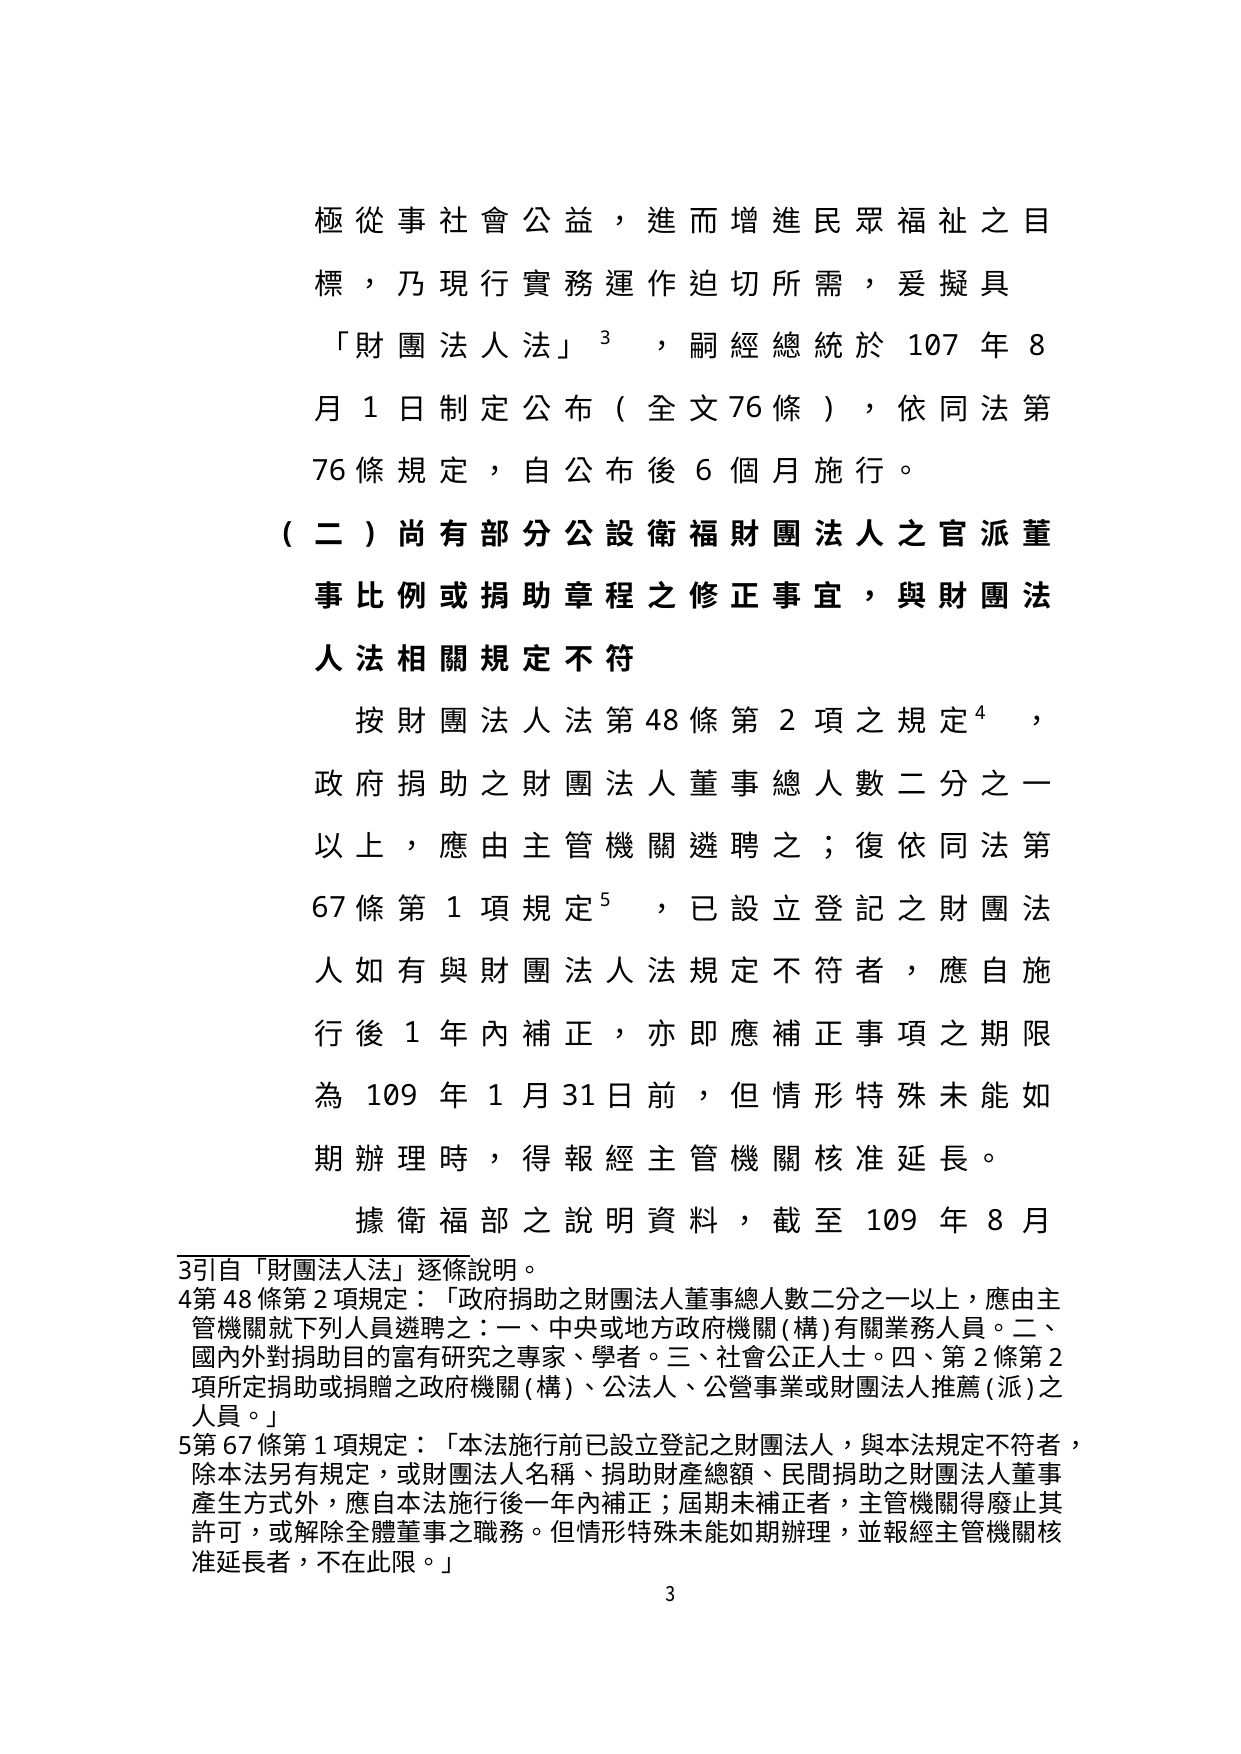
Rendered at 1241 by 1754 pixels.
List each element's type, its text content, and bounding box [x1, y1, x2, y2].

text 按近年來中央各目的事業主管機關辦理財團法人之設立許可及監督管理，係以民法相關規定及本於其權責個別訂定之行政規則、職權命令為依據；惟民法規範財團法人之條文僅有數條，且均為原則性規定，上開行政規則、職權命令之內容復多涉及人民權利義務事項，有違反法律保留原則之虞。為期落實依法行政原則，制定專法以作為其設立許可、營運及管理之共通性法律，使政府機關能更有效管理，並促進其健全發展，以確實達成鼓勵財團法人積極從事社會公益，進而增進民眾福祉之目標，乃現行實務運作迫切所需，爰擬具「財團法人法」，嗣經總統於107年8月1日制定公布(全文76條)，依同法第76條規定，自公布後6個月施行。 [271, 177, 1058, 490]
text 第48條第2項規定：「政府捐助之財團法人董事總人數二分之一以上，應由主管機關就下列人員遴聘之：一、中央或地方政府機關(構)有關業務人員。二、國內外對捐助目的富有研究之專家、學者。三、社會公正人士。四、第2條第2項所定捐助或捐贈之政府機關(構)、公法人、公營事業或財團法人推薦(派)之人員。」 [177, 1285, 1063, 1431]
text 按財團法人法第48條第2項之規定，政府捐助之財團法人董事總人數二分之一以上，應由主管機關遴聘之；復依同法第67條第1項規定，已設立登記之財團法人如有與財團法人法規定不符者，應自施行後1年內補正，亦即應補正事項之期限為109年1月31日前，但情形特殊未能如期辦理時，得報經主管機關核准延長。 [271, 677, 1058, 1177]
text 引自「財團法人法」逐條說明。 [177, 1256, 1063, 1285]
text 據衛福部之說明資料，截至109年8月底止，該部主管公設衛福財團法人中，尚有病理發展基金會、鄒濟勳醫學研究發展基金會等2家之官派董事比例或捐助章程，仍未符財團法人法相關規範，該部表示前於108年5月22日函訂定該2基金會由其遴聘之董事或監察人所占董事或監察人總額之比率或名額，應依財團法人法規定儘速修正捐助章程，並依修正後之捐助章程辦理董事及監察人改選事宜；又該2基金會業依財團法人法第67條第1項規定，分別申請展延捐助章程修正與董事及監察人改選補正期限至109年10月31日、109年12月31日，並經該部同意在案。 [271, 1177, 1058, 1240]
text (二)尚有部分公設衛福財團法人之官派董事比例或捐助章程之修正事宜，與財團法人法相關規定不符 [242, 490, 1058, 677]
text 第67條第1項規定：「本法施行前已設立登記之財團法人，與本法規定不符者，除本法另有規定，或財團法人名稱、捐助財產總額、民間捐助之財團法人董事產生方式外，應自本法施行後一年內補正；屆期未補正者，主管機關得廢止其許可，或解除全體董事之職務。但情形特殊未能如期辦理，並報經主管機關核准延長者，不在此限。」 [177, 1431, 1063, 1577]
